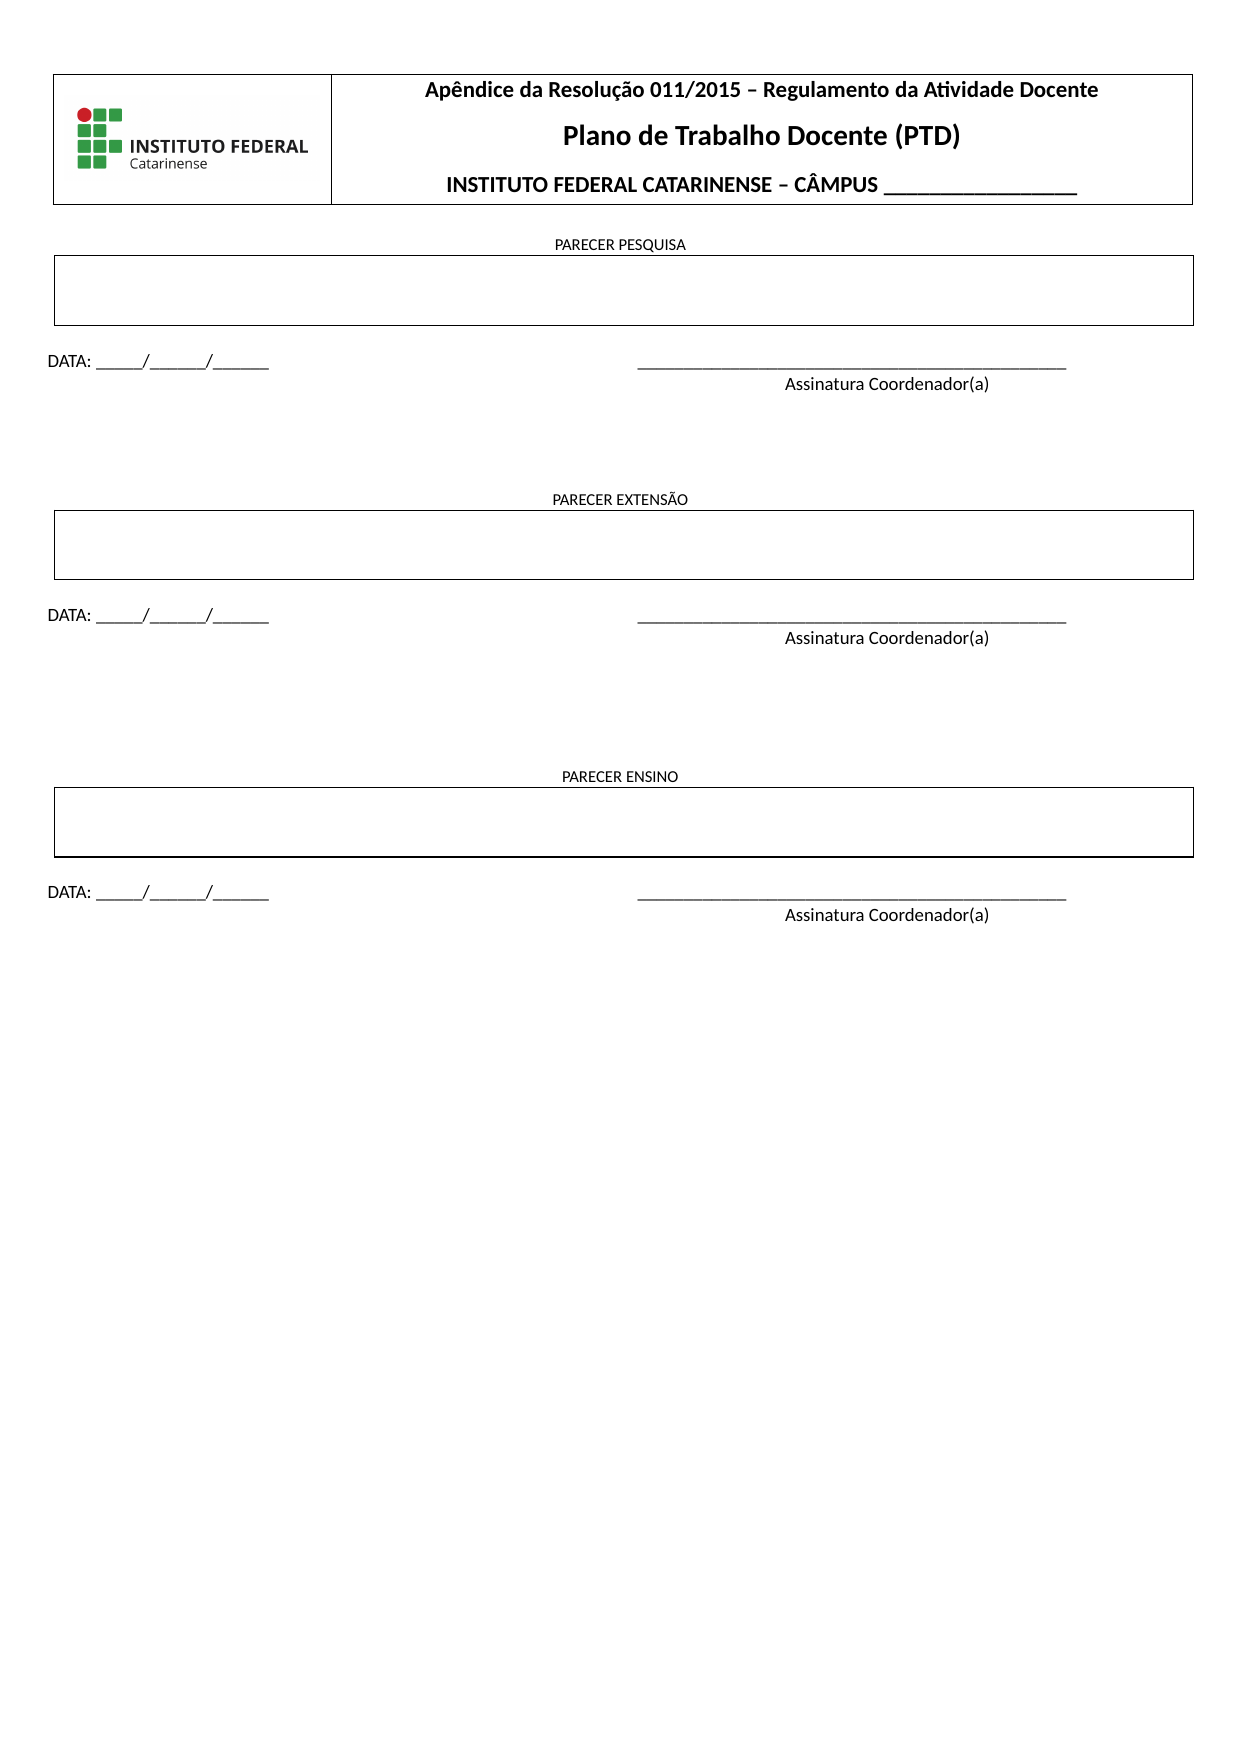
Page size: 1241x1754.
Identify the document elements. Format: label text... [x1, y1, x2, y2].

table_header [55, 511, 1193, 579]
text Assinatura Coordenador(a) [47, 626, 1193, 649]
text Assinatura Coordenador(a) [47, 372, 1193, 395]
text PARECER EXTENSÃO [47, 487, 1193, 509]
table_header [55, 788, 1193, 856]
text DATA: _____/______/______ ______________________________________________ [47, 880, 1193, 903]
picture [64, 95, 320, 181]
text DATA: _____/______/______ ______________________________________________ [47, 349, 1193, 372]
table_header [55, 256, 1193, 325]
text Assinatura Coordenador(a) [47, 903, 1193, 926]
text PARECER PESQUISA [47, 232, 1193, 255]
text PARECER ENSINO [47, 764, 1193, 787]
text DATA: _____/______/______ ______________________________________________ [47, 603, 1193, 626]
